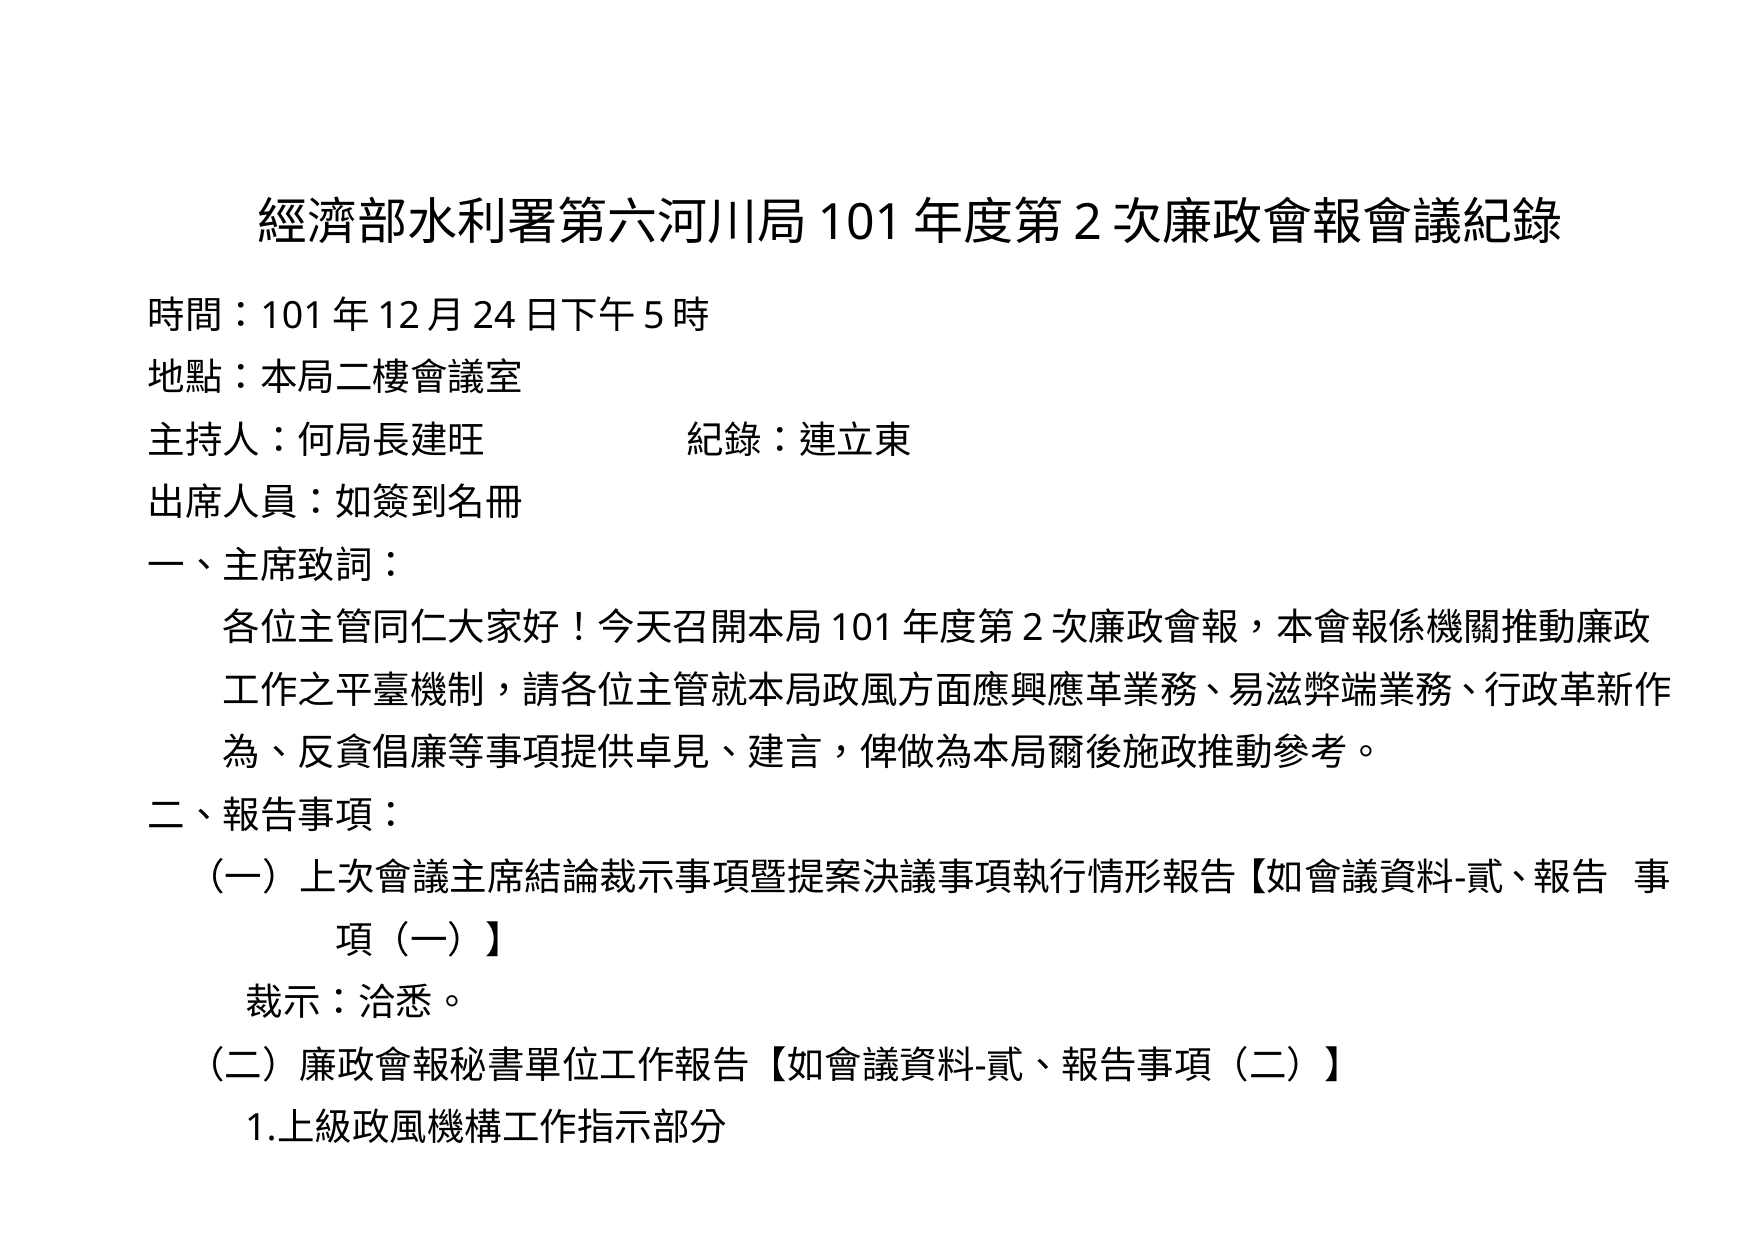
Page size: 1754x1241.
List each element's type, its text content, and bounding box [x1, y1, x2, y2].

text 各位主管同仁大家好！今天召開本局101年度第2次廉政會報，本會報係機關推動廉政工作之平臺機制，請各位主管就本局政風方面應興應革業務、易滋弊端業務、行政革新作為、反貪倡廉等事項提供卓見、建言，俾做為本局爾後施政推動參考。 [222, 593, 1671, 781]
text 裁示：洽悉。 [148, 968, 1671, 1031]
text 主持人：何局長建旺 紀錄：連立東 [148, 406, 1671, 468]
text 一、主席致詞： [148, 531, 1671, 593]
text （二）廉政會報秘書單位工作報告【如會議資料-貳、報告事項（二）】 [148, 1031, 1671, 1093]
text 1.上級政風機構工作指示部分 [148, 1093, 1671, 1156]
text 時間：101年12月24日下午5時 [148, 281, 1671, 343]
text 出席人員：如簽到名冊 [148, 468, 1671, 531]
text （一）上次會議主席結論裁示事項暨提案決議事項執行情形報告【如會議資料-貳、報告 事項（一）】 [148, 843, 1671, 968]
text 二、報告事項： [148, 781, 1671, 843]
text 經濟部水利署第六河川局101年度第2次廉政會報會議紀錄 [148, 156, 1671, 281]
text 地點：本局二樓會議室 [148, 343, 1671, 406]
